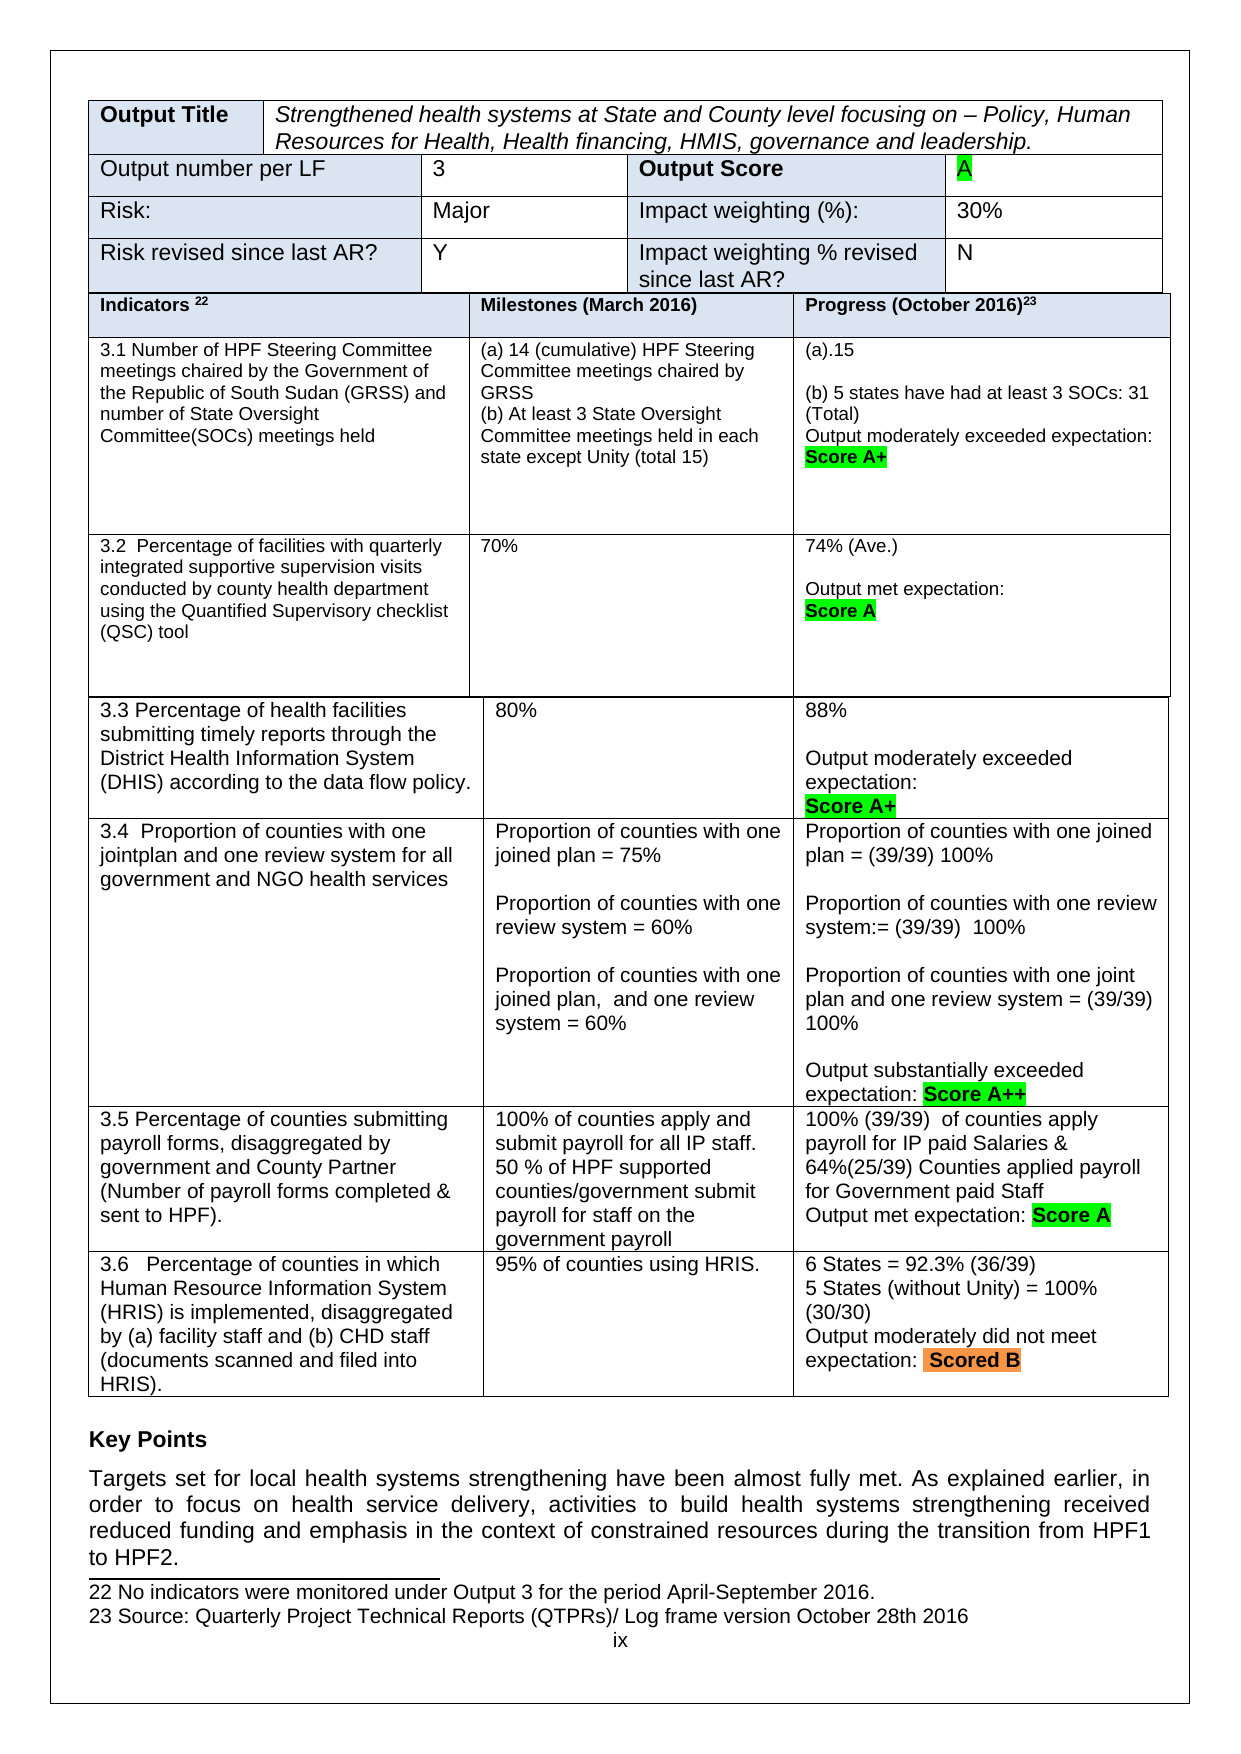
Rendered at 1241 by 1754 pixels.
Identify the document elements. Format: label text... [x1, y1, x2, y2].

table_cell (a) 14 (cumulative) HPF Steering Committee meetings chaired by GRSS (b) At least 3 State Oversight Committee meetings held in each state except Unity (total 15) [470, 338, 793, 534]
table_cell Risk: [89, 197, 421, 238]
table_cell Risk revised since last AR? [89, 239, 421, 292]
table_cell 100% of counties apply and submit payroll for all IP staff. 50 % of HPF supported counties/government submit payroll for staff on the government payroll [484, 1107, 793, 1251]
table_cell Output number per LF [89, 155, 421, 196]
table_cell Impact weighting (%): [628, 197, 945, 238]
table_cell 6 States = 92.3% (36/39) 5 States (without Unity) = 100% (30/30) Output moderately did not meet expectation: Scored B [794, 1252, 1168, 1396]
table_header 80% [484, 698, 793, 818]
table_cell 3.5 Percentage of counties submitting payroll forms, disaggregated by government and County Partner (Number of payroll forms completed & sent to HPF). [89, 1107, 483, 1251]
table_cell 74% (Ave.) Output met expectation: Score A [794, 535, 1170, 696]
table_header Output Title [89, 101, 263, 154]
table_cell Y [422, 239, 627, 292]
table_cell Impact weighting % revised since last AR? [628, 239, 945, 292]
text Targets set for local health systems strengthening have been almost fully met. As explained earlier, in order to focus on health service delivery, activities to build health systems strengthening received reduced funding and emphasis in the context of constrained resources during the transition from HPF1 to HPF2. [89, 1464, 1152, 1570]
table_cell Proportion of counties with one joined plan = 75% Proportion of counties with one review system = 60% Proportion of counties with one joined plan, and one review system = 60% [484, 819, 793, 1106]
table_cell Output Score [628, 155, 945, 196]
table_header Milestones (March 2016) [470, 294, 793, 337]
table_cell 3.2 Percentage of facilities with quarterly integrated supportive supervision visits conducted by county health department using the Quantified Supervisory checklist (QSC) tool [89, 535, 469, 696]
table_cell 95% of counties using HRIS. [484, 1252, 793, 1396]
table_cell Major [422, 197, 627, 238]
table_header Indicators [89, 294, 469, 337]
table_cell 30% [946, 197, 1162, 238]
table_header 3.3 Percentage of health facilities submitting timely reports through the District Health Information System (DHIS) according to the data flow policy. [89, 698, 483, 818]
text Key Points [89, 1426, 1152, 1452]
table_cell 3.1 Number of HPF Steering Committee meetings chaired by the Government of the Republic of South Sudan (GRSS) and number of State Oversight Committee(SOCs) meetings held [89, 338, 469, 534]
table_header 88% Output moderately exceeded expectation: Score A+ [794, 698, 1168, 818]
table_cell (a).15 (b) 5 states have had at least 3 SOCs: 31 (Total) Output moderately exceeded expectation: Score A+ [794, 338, 1170, 534]
table_cell A [946, 155, 1162, 196]
table_cell 3.4 Proportion of counties with one jointplan and one review system for all government and NGO health services [89, 819, 483, 1106]
table_cell Proportion of counties with one joined plan = (39/39) 100% Proportion of counties with one review system:= (39/39) 100% Proportion of counties with one joint plan and one review system = (39/39) 100% Output substantially exceeded expectation: Score A++ [794, 819, 1168, 1106]
table_header Progress (October 2016) [794, 294, 1170, 337]
table_header Strengthened health systems at State and County level focusing on – Policy, Human Resources for Health, Health financing, HMIS, governance and leadership. [264, 101, 1162, 154]
table_cell 70% [470, 535, 793, 696]
table_cell 3.6 Percentage of counties in which Human Resource Information System (HRIS) is implemented, disaggregated by (a) facility staff and (b) CHD staff (documents scanned and filed into HRIS). [89, 1252, 483, 1396]
table_cell 100% (39/39) of counties apply payroll for IP paid Salaries & 64%(25/39) Counties applied payroll for Government paid Staff Output met expectation: Score A [794, 1107, 1168, 1251]
table_cell 3 [422, 155, 627, 196]
table_cell N [946, 239, 1162, 292]
